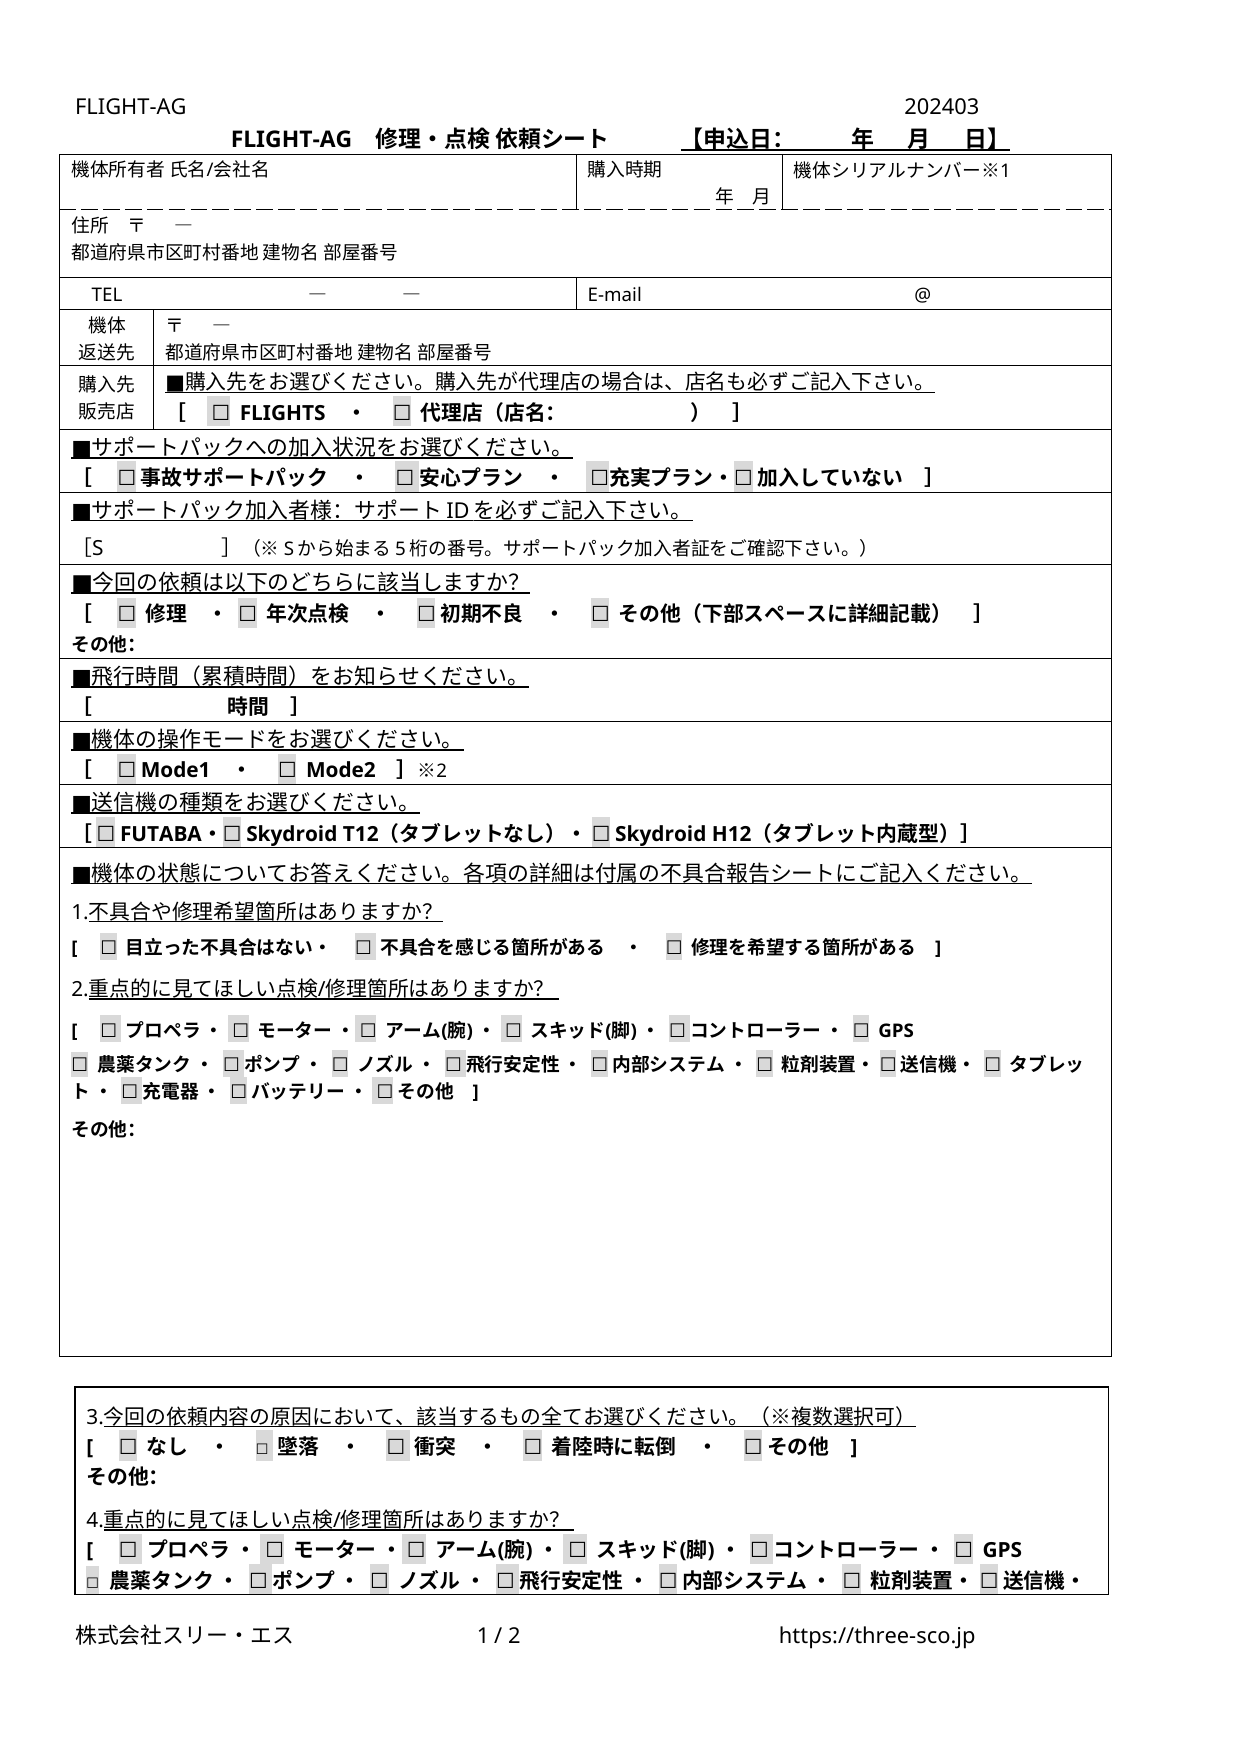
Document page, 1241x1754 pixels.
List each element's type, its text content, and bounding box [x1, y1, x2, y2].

table_cell ■機体の操作モードをお選びください。 ［ ☐ Mode1 ・ ☐ Mode2 ］※2 [60, 722, 1111, 784]
table_cell ■送信機の種類をお選びください。 ［ ☐ FUTABA・☐ Skydroid T12（タブレットなし）・ ☐ Skydroid H12（タブレット内蔵型）］ [60, 785, 1111, 847]
table_header 購入時期 年 月 [577, 155, 782, 209]
table_cell 住所 〒 ― 都道府県市区町村番地 建物名 部屋番号 [60, 209, 1111, 277]
table_header 3.今回の依頼内容の原因において、該当するもの全てお選びください。（※複数選択可） [ ☐ なし ・ ☐ 墜落 ・ ☐ 衝突 ・ ☐ 着陸時に転倒 ・ ☐ その他 ] その他： 4.重点的に見てほしい点検/修理箇所はありますか？ [ ☐ プロペラ ・ ☐ モーター ・ ☐ アーム(腕) ・ ☐ スキッド(脚) ・ ☐ コントローラー ・ ☐ GPS ☐ 農薬タンク ・ ☐ ポンプ ・ ☐ ノズル ・ ☐ 飛行安定性 ・ ☐ 内部システム ・ ☐ 粒剤装置・ ☐ 送信機・ [76, 1388, 1108, 1594]
table_cell ■機体の状態についてお答えください。各項の詳細は付属の不具合報告シートにご記入ください。 1.不具合や修理希望箇所はありますか？ [ ☐ 目立った不具合はない・ ☐ 不具合を感じる箇所がある ・ ☐ 修理を希望する箇所がある ] 2.重点的に見てほしい点検/修理箇所はありますか？ [ ☐ プロペラ ・ ☐ モーター ・ ☐ アーム(腕) ・ ☐ スキッド(脚) ・ ☐ コントローラー ・ ☐ GPS ☐ 農薬タンク ・ ☐ ポンプ ・ ☐ ノズル ・ ☐ 飛行安定性 ・ ☐ 内部システム ・ ☐ 粒剤装置・ ☐ 送信機・ ☐ タブレット ・ ☐ 充電器 ・ ☐ バッテリー ・ ☐ その他 ] その他： [60, 848, 1111, 1356]
table_cell @ [782, 278, 1111, 309]
table_header 機体所有者 氏名/会社名 [60, 155, 576, 209]
table_cell ■サポートパック加入者様：サポートIDを必ずご記入下さい。 ［S ］（※ Sから始まる5桁の番号。サポートパック加入者証をご確認下さい。） [60, 493, 1111, 564]
table_cell 〒 ― 都道府県市区町村番地 建物名 部屋番号 [154, 310, 1111, 364]
table_cell E-mail [577, 278, 782, 309]
table_header 機体シリアルナンバー※1 [783, 155, 1111, 209]
table_cell ■飛行時間（累積時間）をお知らせください。 ［ 時間 ］ [60, 659, 1111, 721]
table_cell TEL [60, 278, 154, 309]
table_cell ■今回の依頼は以下のどちらに該当しますか？ ［ ☐ 修理 ・ ☐ 年次点検 ・ ☐ 初期不良 ・ ☐ その他（下部スペースに詳細記載） ］ その他： [60, 565, 1111, 658]
table_cell 機体 返送先 [60, 310, 153, 364]
text FLIGHT-AG 修理・点検 依頼シート 【申込日： 年 月 日】 [75, 120, 1165, 154]
table_cell 購入先販売店 [60, 366, 153, 429]
table_cell ― ― [154, 278, 576, 309]
table_cell ■サポートパックへの加入状況をお選びください。 ［ ☐ 事故サポートパック ・ ☐ 安心プラン ・ ☐充実プラン・☐ 加入していない ］ [60, 430, 1111, 492]
table_cell ■購入先をお選びください。購入先が代理店の場合は、店名も必ずご記入下さい。 ［ ☐ FLIGHTS ・ ☐ 代理店（店名： ） ］ [154, 366, 1111, 429]
